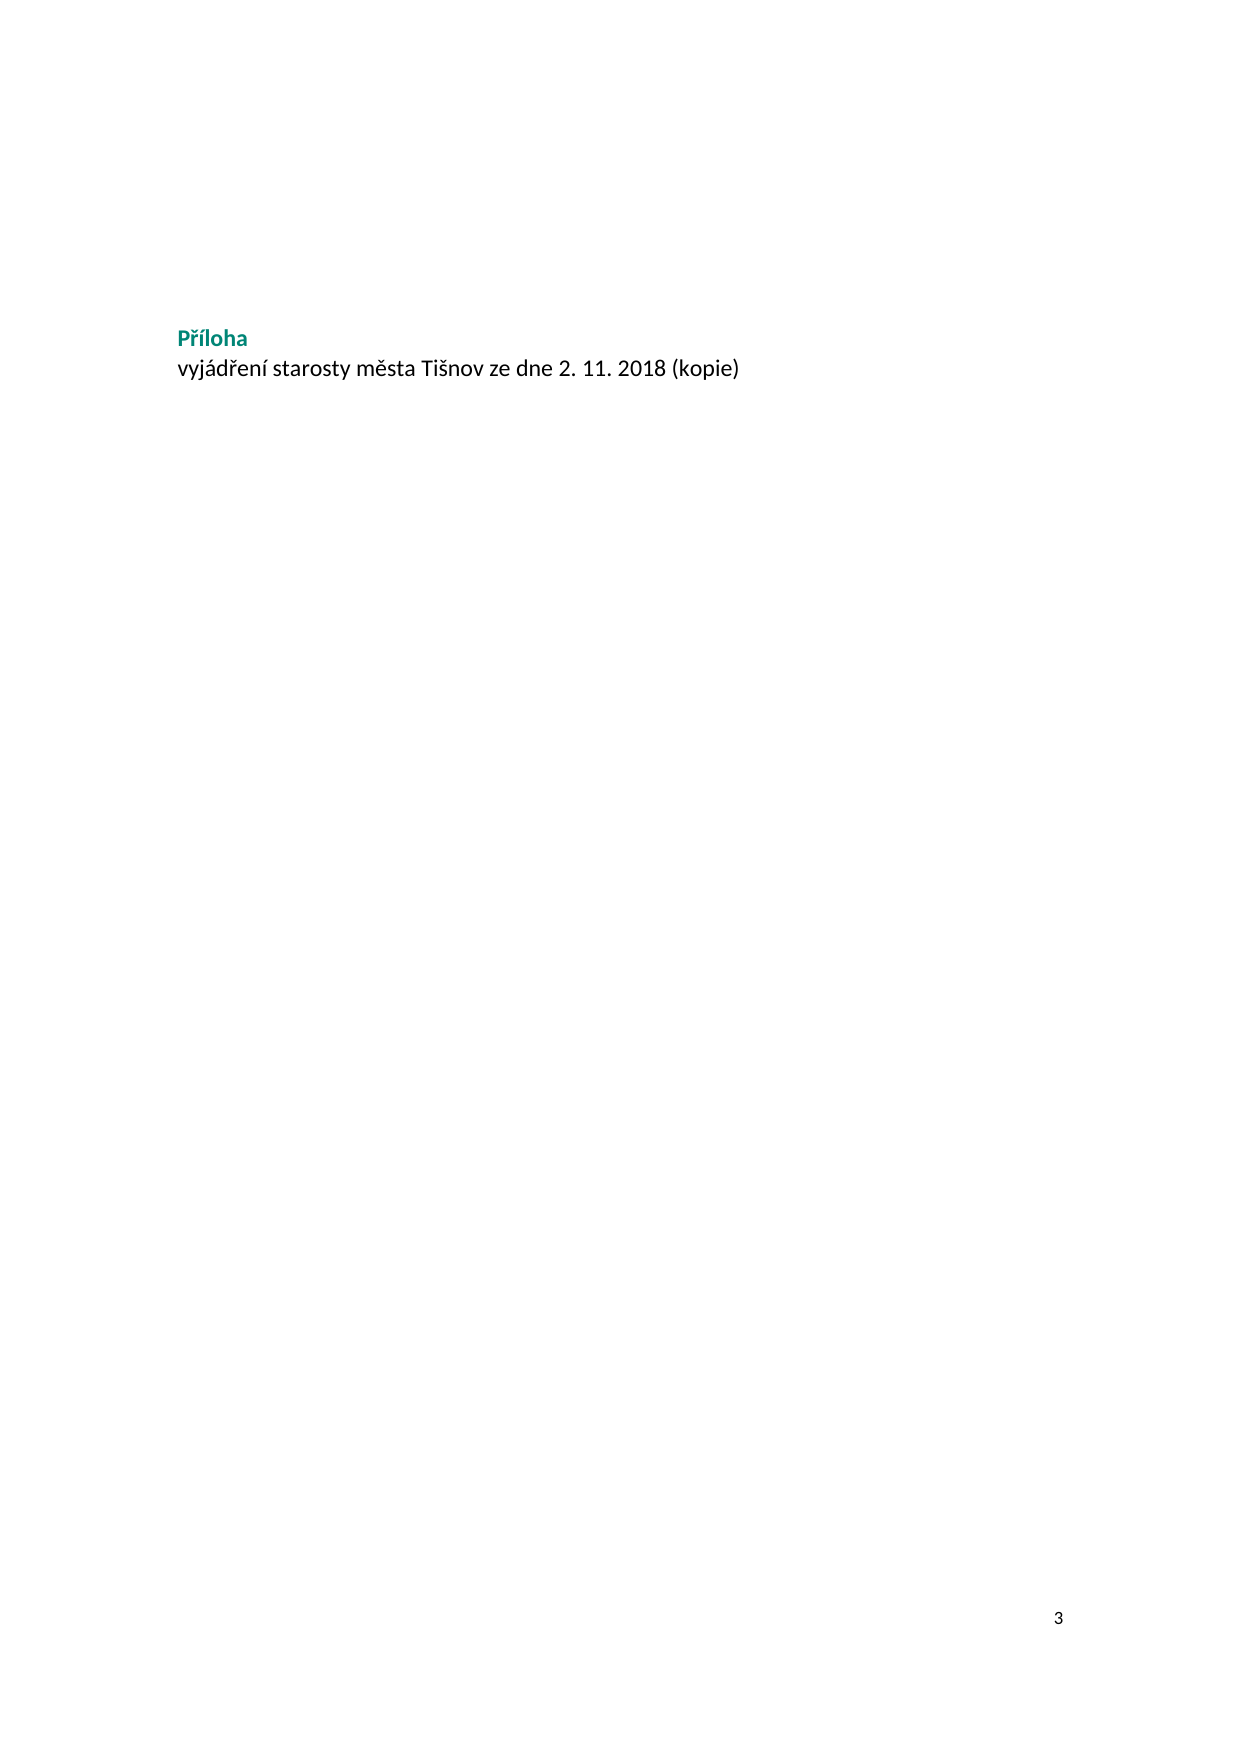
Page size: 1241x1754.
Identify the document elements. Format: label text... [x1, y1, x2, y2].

text vyjádření starosty města Tišnov ze dne 2. 11. 2018 (kopie) [177, 353, 1063, 382]
text Příloha [177, 323, 1063, 353]
